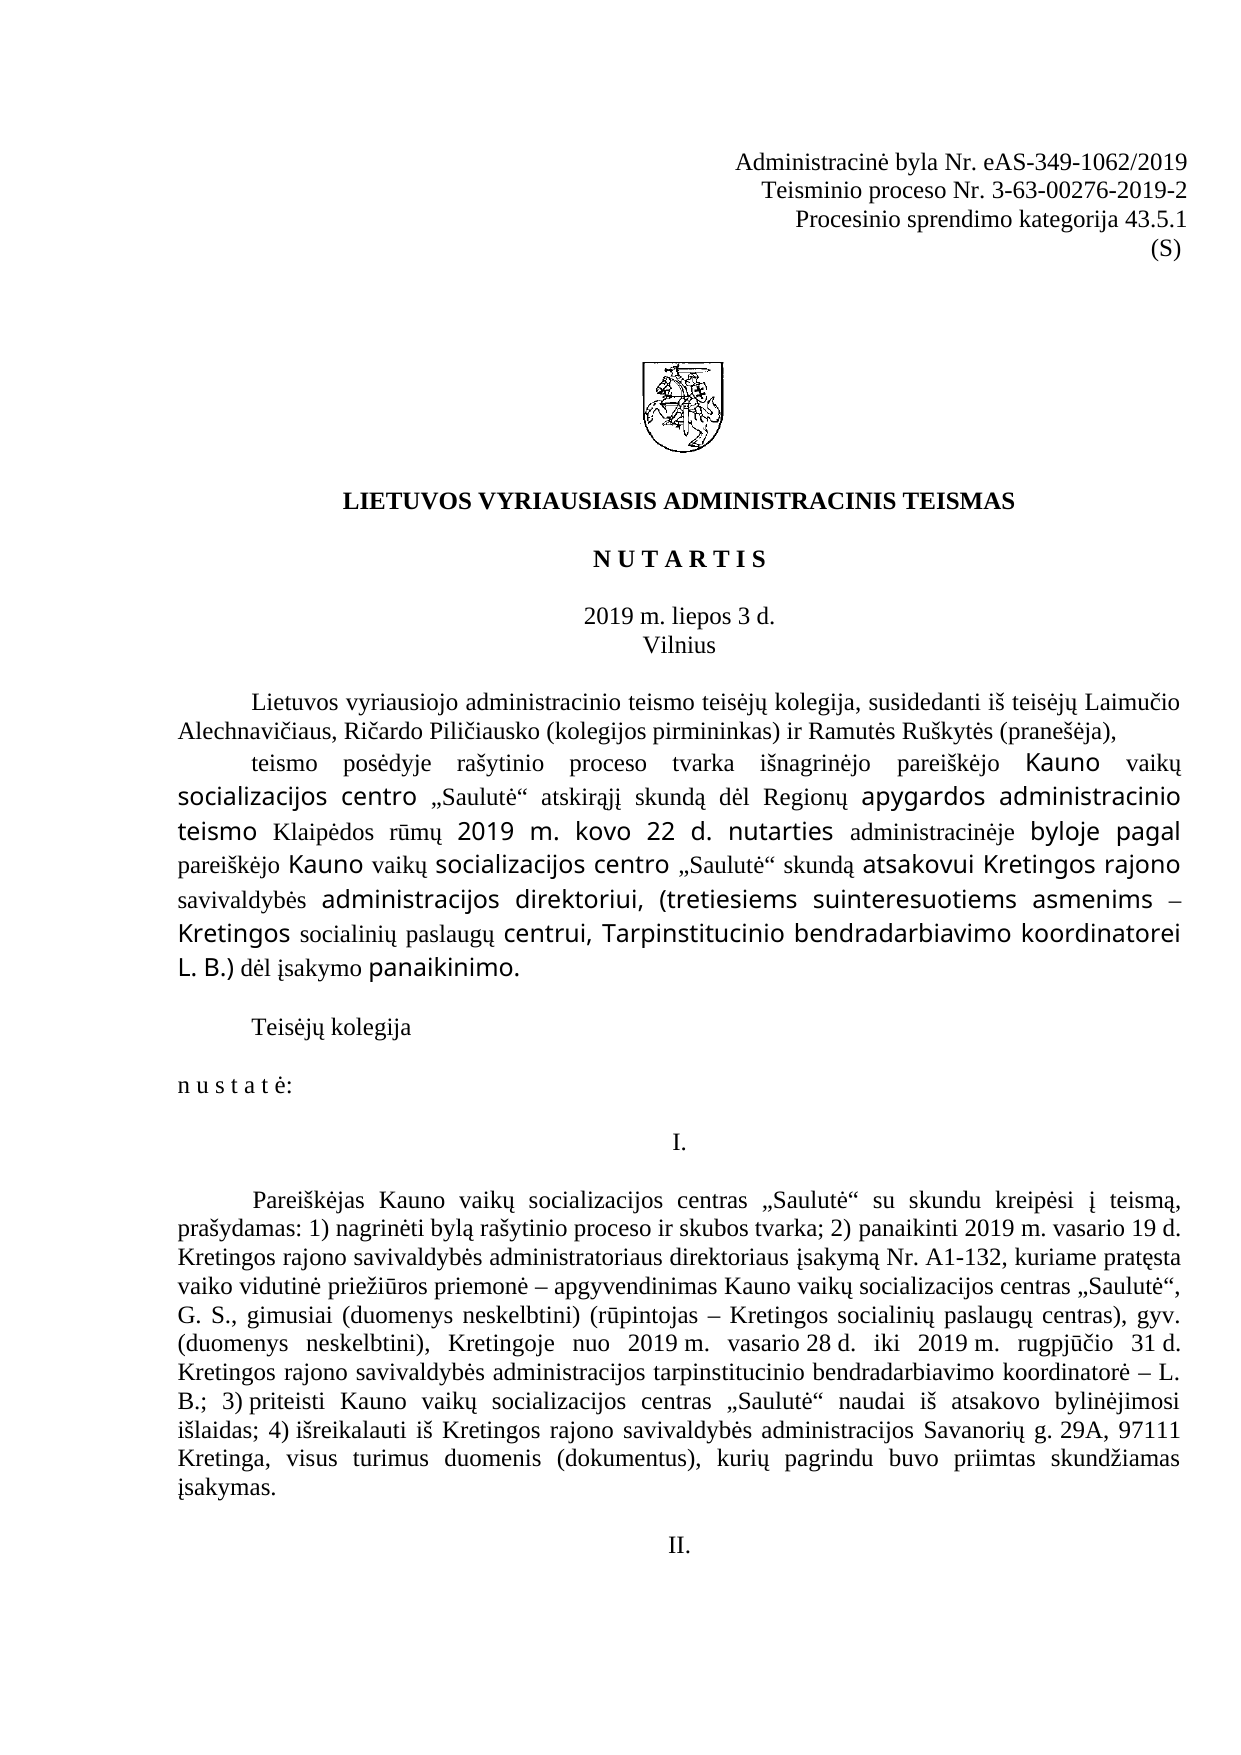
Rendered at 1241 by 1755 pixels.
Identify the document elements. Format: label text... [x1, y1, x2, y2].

text teismo posėdyje rašytinio proceso tvarka išnagrinėjo pareiškėjo Kauno vaikų socializacijos centro „Saulutė“ atskirąjį skundą dėl Regionų apygardos administracinio teismo Klaipėdos rūmų 2019 m. kovo 22 d. nutarties administracinėje byloje pagal pareiškėjo Kauno vaikų socializacijos centro „Saulutė“ skundą atsakovui Kretingos rajono savivaldybės administracijos direktoriui, (tretiesiems suinteresuotiems asmenims – Kretingos socialinių paslaugų centrui, Tarpinstitucinio bendradarbiavimo koordinatorei L. B.) dėl įsakymo panaikinimo. [177, 745, 1181, 983]
text Teisminio proceso Nr. 3-63-00276-2019-2 [177, 176, 1187, 204]
text Procesinio sprendimo kategorija 43.5.1 [177, 204, 1187, 233]
text Teisėjų kolegija [177, 1012, 1181, 1041]
text Vilnius [177, 630, 1181, 659]
text n u s t a t ė: [177, 1070, 1181, 1098]
text Administracinė byla Nr. eAS-349-1062/2019 [177, 147, 1187, 176]
text LIETUVOS VYRIAUSIASIS ADMINISTRACINIS TEISMAS [177, 486, 1181, 515]
text I. [177, 1127, 1181, 1156]
text (S) [177, 233, 1187, 262]
text NUTARTIS [177, 544, 1181, 572]
text II. [177, 1530, 1181, 1558]
text Lietuvos vyriausiojo administracinio teismo teisėjų kolegija, susidedanti iš teisėjų Laimučio Alechnavičiaus, Ričardo Piličiausko (kolegijos pirmininkas) ir Ramutės Ruškytės (pranešėja), [177, 687, 1181, 745]
text 2019 m. liepos 3 d. [177, 601, 1181, 630]
text Pareiškėjas Kauno vaikų socializacijos centras „Saulutė“ su skundu kreipėsi į teismą, prašydamas: 1) nagrinėti bylą rašytinio proceso ir skubos tvarka; 2) panaikinti 2019 m. vasario 19 d. Kretingos rajono savivaldybės administratoriaus direktoriaus įsakymą Nr. A1-132, kuriame pratęsta vaiko vidutinė priežiūros priemonė – apgyvendinimas Kauno vaikų socializacijos centras „Saulutė“, G. S., gimusiai (duomenys neskelbtini) (rūpintojas – Kretingos socialinių paslaugų centras), gyv. (duomenys neskelbtini), Kretingoje nuo 2019 m. vasario 28 d. iki 2019 m. rugpjūčio 31 d. Kretingos rajono savivaldybės administracijos tarpinstitucinio bendradarbiavimo koordinatorė – L. B.; 3) priteisti Kauno vaikų socializacijos centras „Saulutė“ naudai iš atsakovo bylinėjimosi išlaidas; 4) išreikalauti iš Kretingos rajono savivaldybės administracijos Savanorių g. 29A, 97111 Kretinga, visus turimus duomenis (dokumentus), kurių pagrindu buvo priimtas skundžiamas įsakymas. [177, 1185, 1181, 1501]
